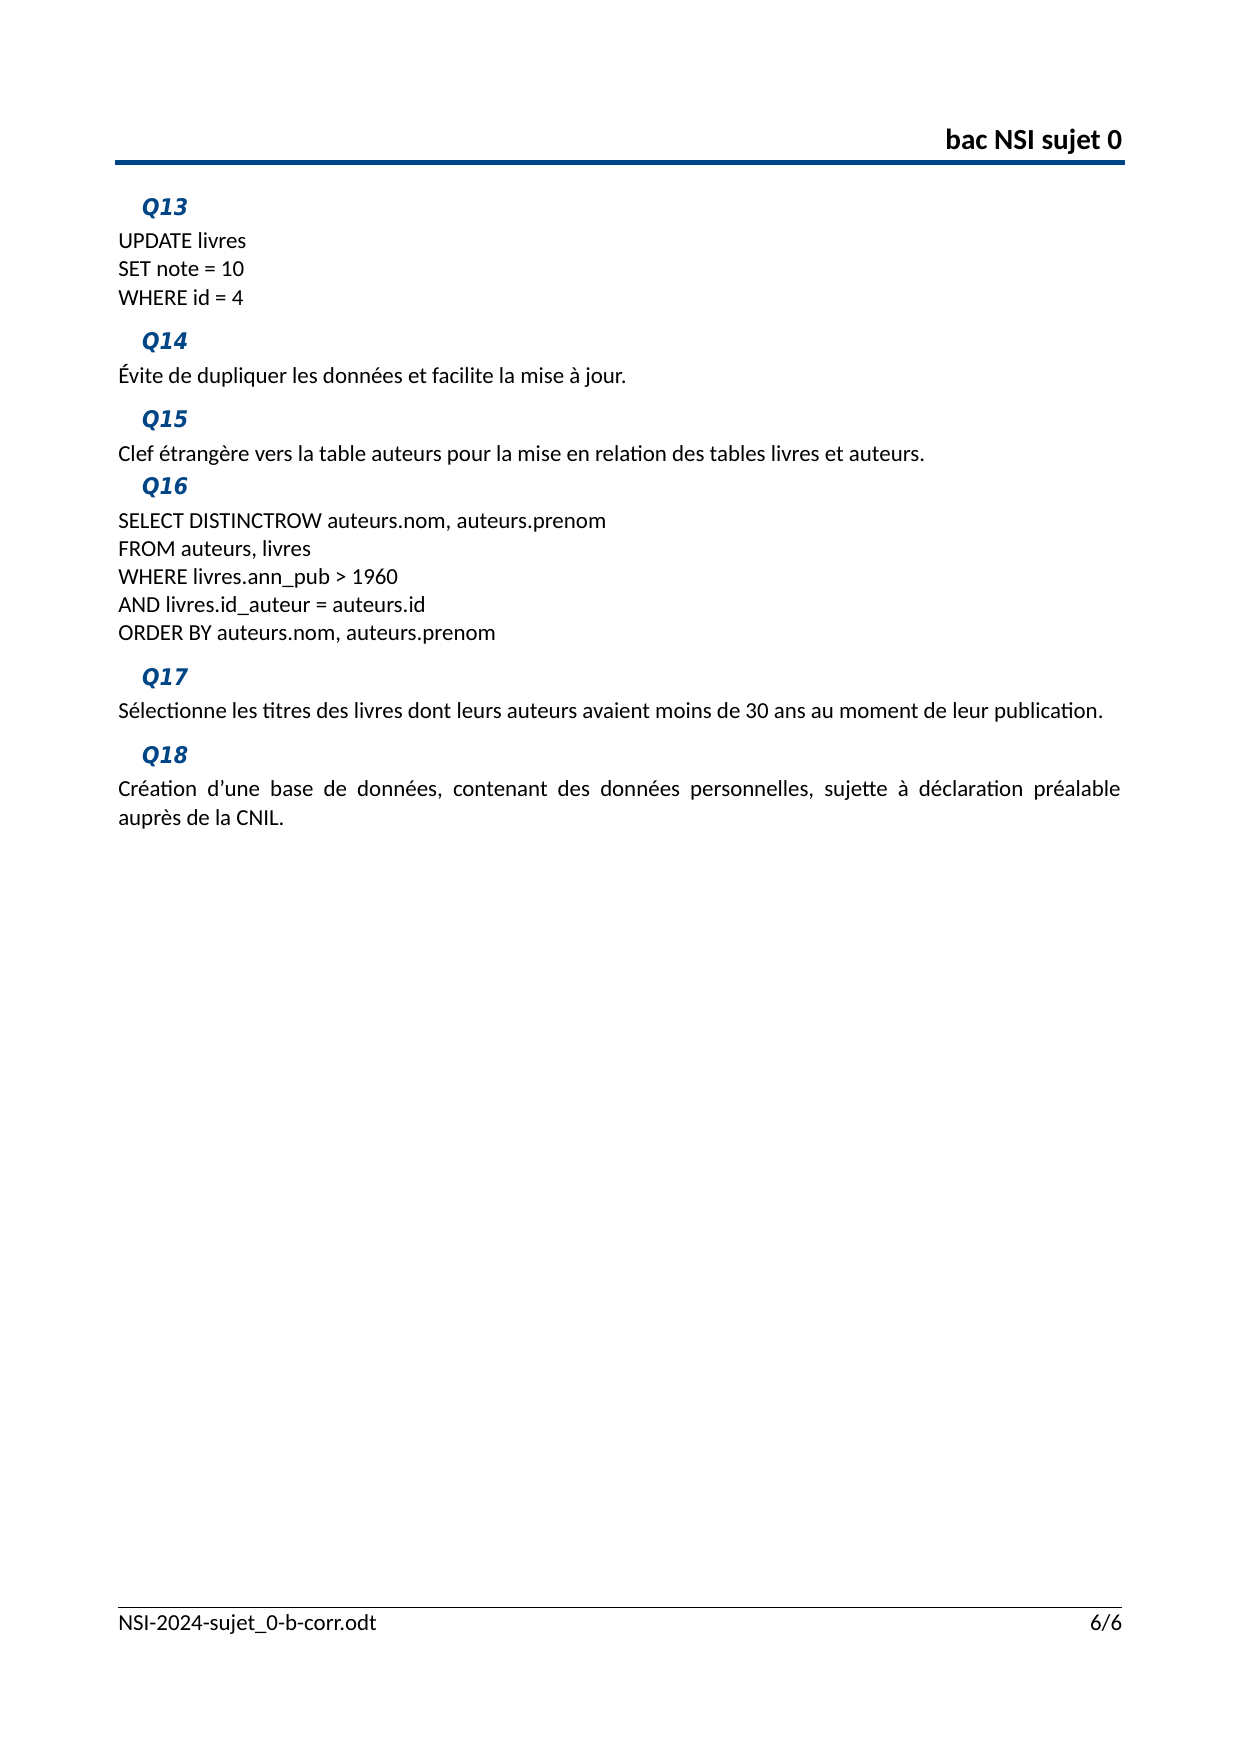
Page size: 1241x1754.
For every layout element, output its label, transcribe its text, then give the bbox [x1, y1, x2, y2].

text Sélectionne les titres des livres dont leurs auteurs avaient moins de 30 ans au moment de leur publication. [118, 696, 1122, 724]
text WHERE id = 4 [118, 283, 1122, 311]
text SELECT DISTINCTROW auteurs.nom, auteurs.prenom [118, 506, 1122, 534]
text AND livres.id_auteur = auteurs.id [118, 590, 1122, 618]
text Clef étrangère vers la table auteurs pour la mise en relation des tables livres et auteurs. [118, 439, 1122, 467]
subtitle Q13 [142, 194, 1122, 221]
subtitle Q14 [142, 328, 1122, 355]
subtitle Q16 [142, 473, 1122, 500]
text Évite de dupliquer les données et facilite la mise à jour. [118, 361, 1122, 389]
subtitle Q18 [142, 742, 1122, 769]
text ORDER BY auteurs.nom, auteurs.prenom [118, 618, 1122, 646]
text Création d’une base de données, contenant des données personnelles, sujette à déclaration préalable auprès de la CNIL. [118, 774, 1122, 831]
subtitle Q15 [142, 407, 1122, 433]
text FROM auteurs, livres [118, 534, 1122, 562]
subtitle Q17 [142, 664, 1122, 690]
text UPDATE livres [118, 227, 1122, 254]
text SET note = 10 [118, 254, 1122, 283]
text WHERE livres.ann_pub > 1960 [118, 562, 1122, 590]
